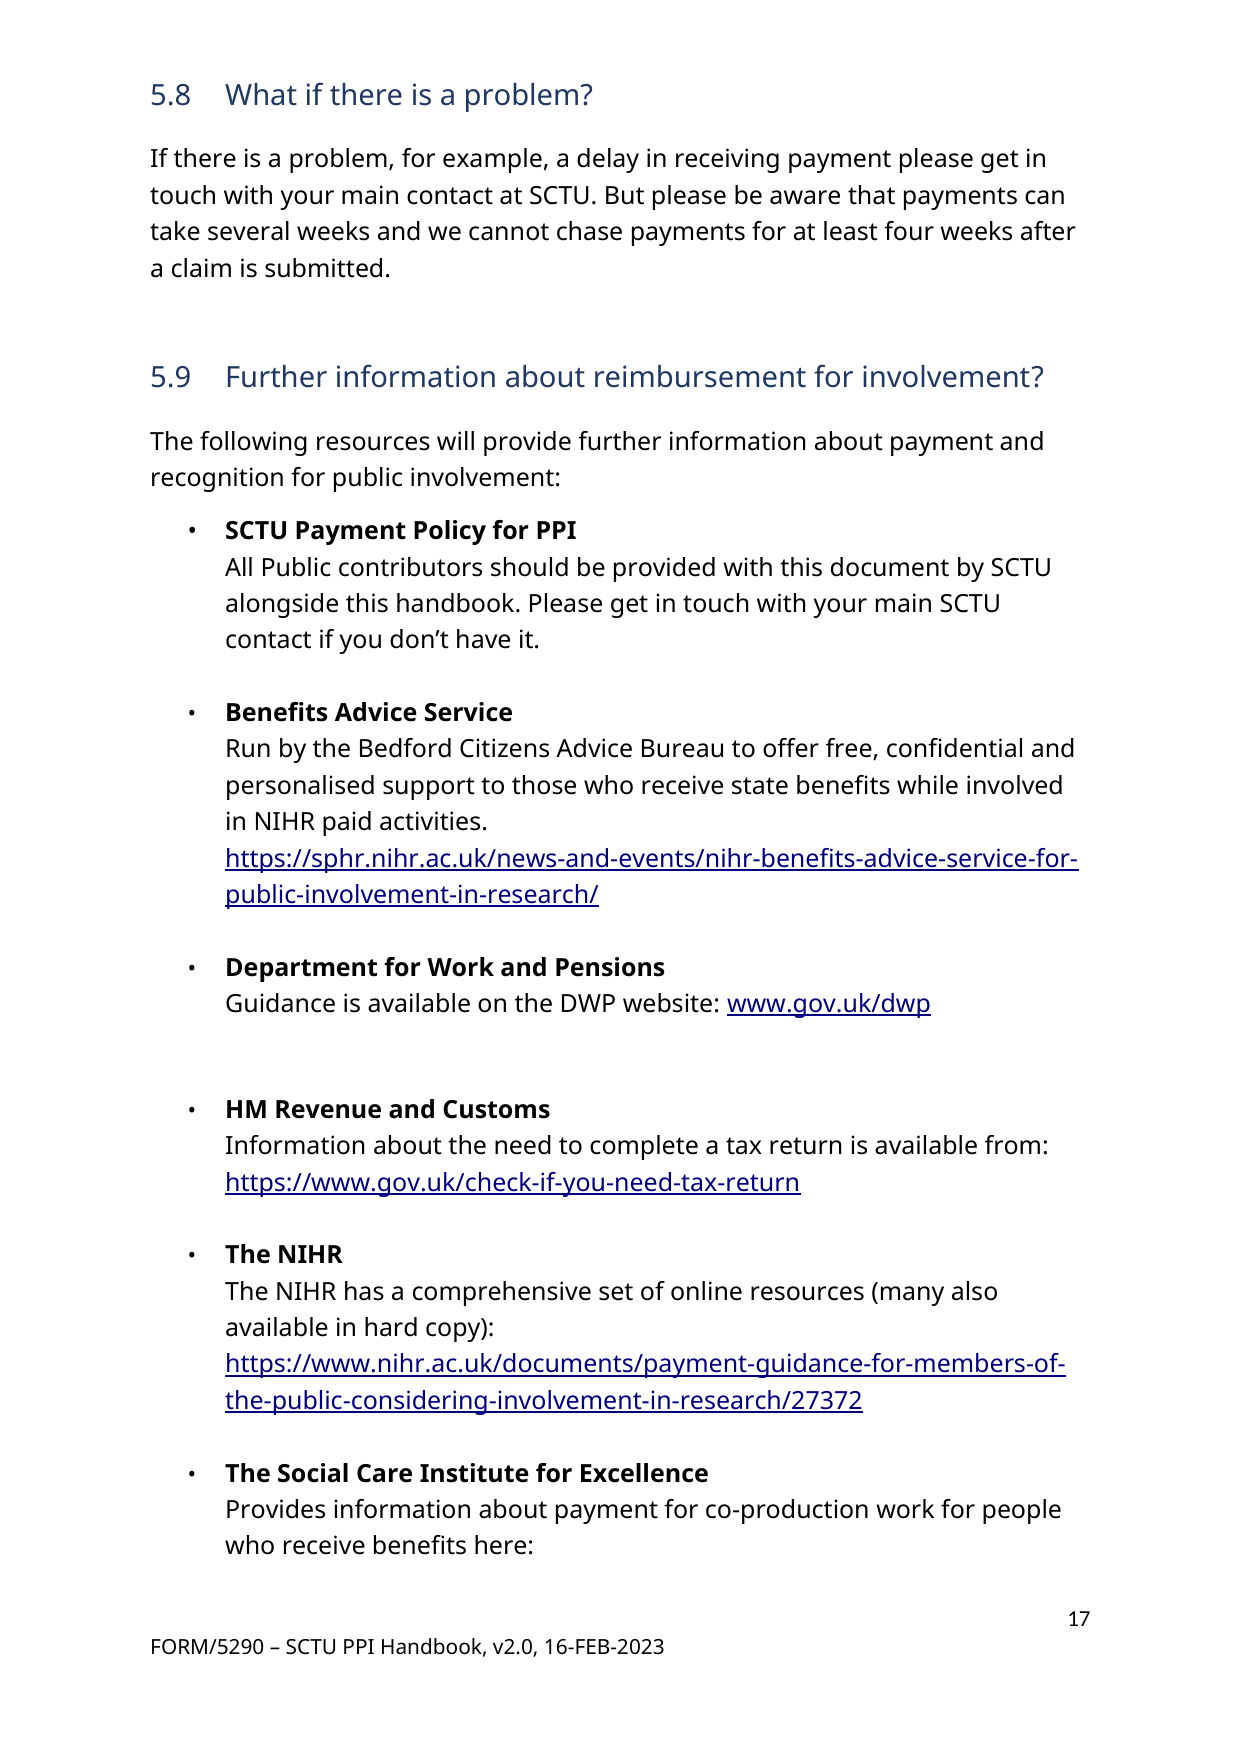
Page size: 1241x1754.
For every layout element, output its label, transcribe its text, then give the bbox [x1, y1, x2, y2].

list Provides information about payment for co-production work for people who receive benefits here: [225, 1492, 1090, 1562]
list Information about the need to complete a tax return is available from: https://www.gov.uk/check-if-you-need-tax-return [225, 1128, 1090, 1198]
subtitle 5.8 What if there is a problem? [150, 74, 1090, 113]
text If there is a problem, for example, a delay in receiving payment please get in touch with your main contact at SCTU. But please be aware that payments can take several weeks and we cannot chase payments for at least four weeks after a claim is submitted. [150, 141, 1090, 284]
text The following resources will provide further information about payment and recognition for public involvement: [150, 424, 1090, 494]
list Guidance is available on the DWP website: www.gov.uk/dwp [225, 986, 1090, 1020]
list Run by the Bedford Citizens Advice Bureau to offer free, confidential and personalised support to those who receive state benefits while involved in NIHR paid activities. [225, 731, 1090, 838]
list https://www.nihr.ac.uk/documents/payment-guidance-for-members-of-the-public-considering-involvement-in-research/27372 [225, 1346, 1090, 1417]
list https://sphr.nihr.ac.uk/news-and-events/nihr-benefits-advice-service-for-public-involvement-in-research/ [225, 840, 1090, 911]
list The NIHR [187, 1237, 1090, 1271]
list HM Revenue and Customs [187, 1092, 1090, 1126]
list Department for Work and Pensions [187, 949, 1090, 983]
list The Social Care Institute for Excellence [187, 1455, 1090, 1489]
list The NIHR has a comprehensive set of online resources (many also available in hard copy): [225, 1273, 1090, 1344]
list All Public contributors should be provided with this document by SCTU alongside this handbook. Please get in touch with your main SCTU contact if you don’t have it. [225, 549, 1090, 656]
list Benefits Advice Service [187, 695, 1090, 729]
subtitle 5.9 Further information about reimbursement for involvement? [150, 356, 1090, 396]
list SCTU Payment Policy for PPI [187, 513, 1090, 547]
